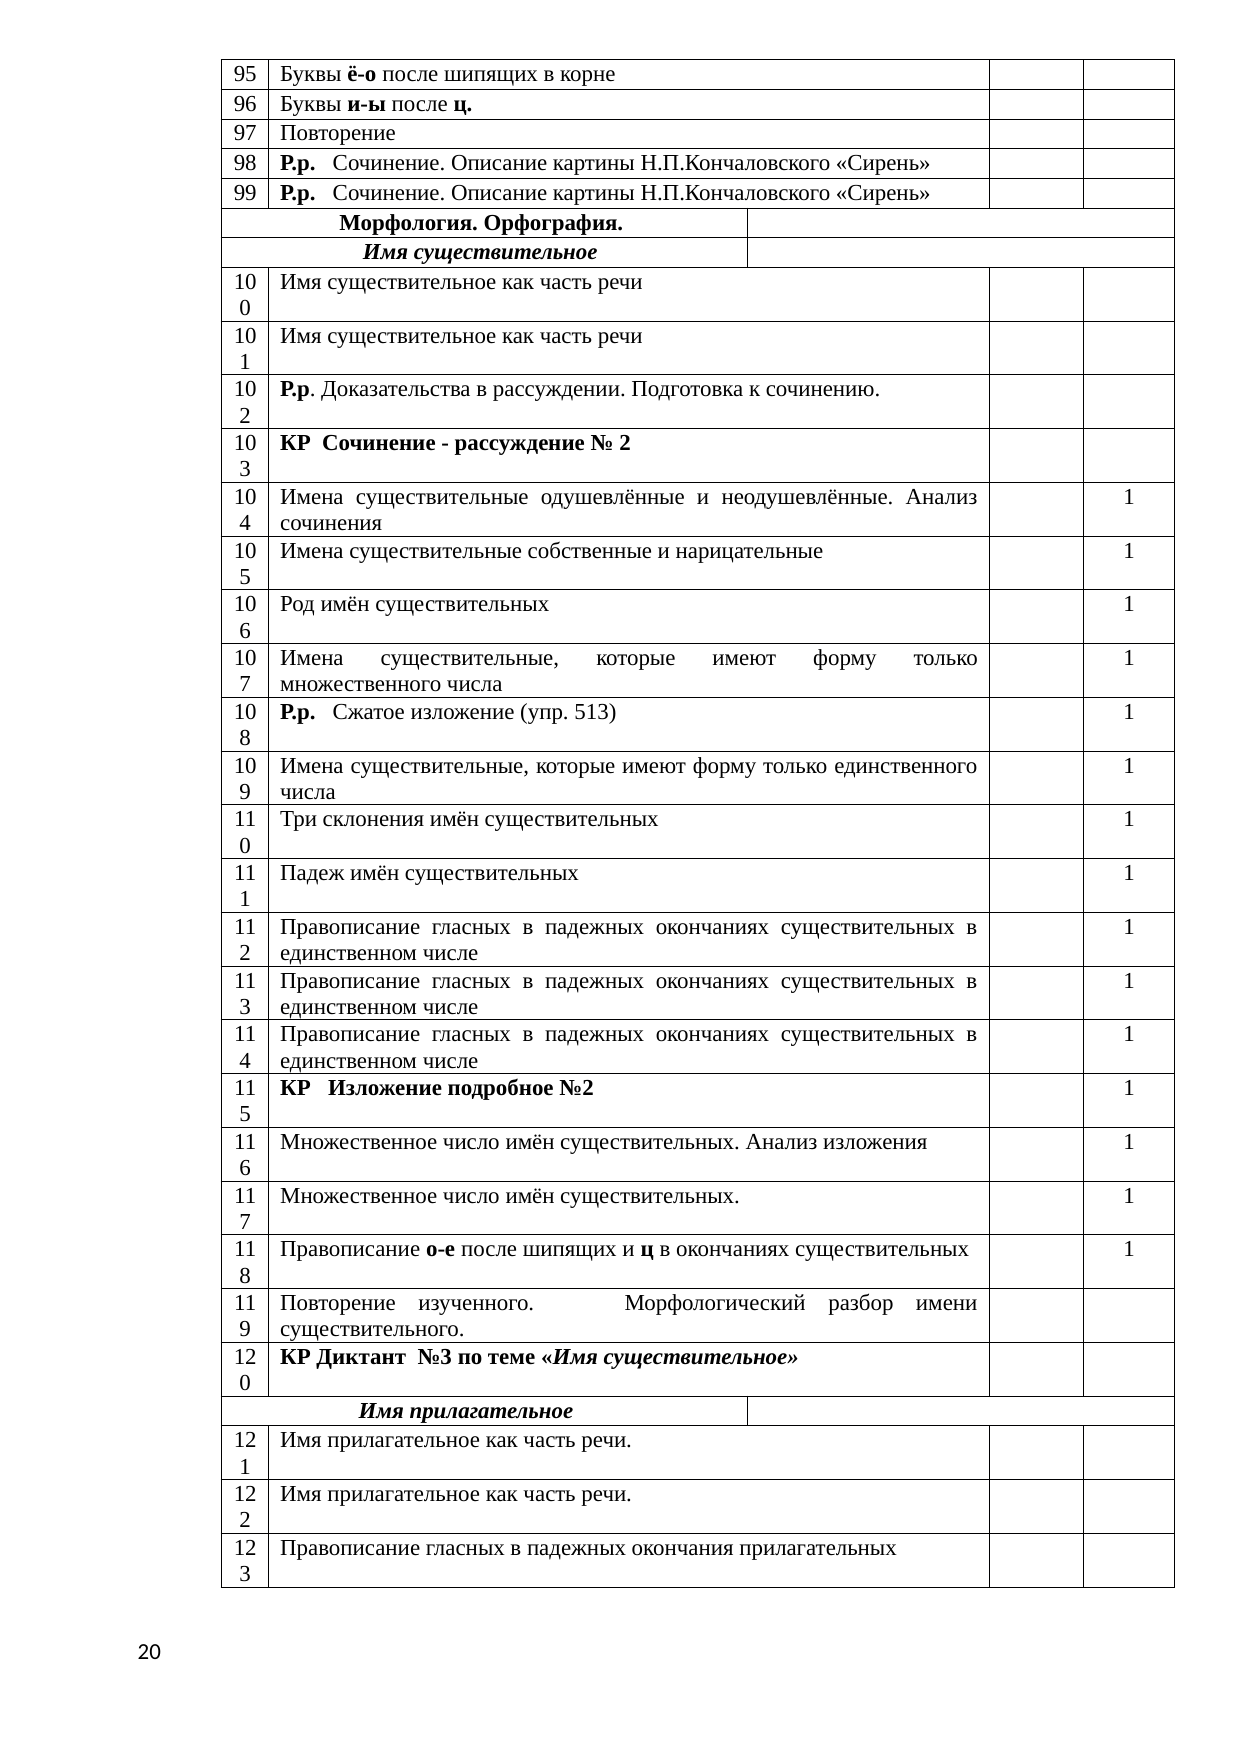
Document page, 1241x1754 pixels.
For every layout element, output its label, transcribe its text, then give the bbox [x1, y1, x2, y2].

table_cell 117 [222, 1182, 268, 1234]
table_cell 121 [222, 1426, 268, 1479]
table_cell [990, 60, 1083, 89]
table_cell 113 [222, 967, 268, 1019]
table_cell [1084, 120, 1174, 148]
table_cell Повторение [269, 120, 989, 148]
table_cell [1084, 375, 1174, 428]
table_cell 122 [222, 1480, 268, 1533]
table_cell [990, 1289, 1083, 1342]
table_cell Множественное число имён существительных. Анализ изложения [269, 1128, 989, 1181]
table_cell Повторение изученного. Морфологический разбор имени существительного. [269, 1289, 989, 1342]
table_cell 102 [222, 375, 268, 428]
table_cell 1 [1084, 1020, 1174, 1073]
table_cell Имена существительные, которые имеют форму только множественного числа [269, 644, 989, 697]
table_cell 1 [1084, 590, 1174, 643]
table_cell КР Диктант №3 по теме «Имя существительное» [269, 1343, 989, 1396]
table_cell Правописание гласных в падежных окончаниях существительных в единственном числе [269, 967, 989, 1019]
table_cell Буквы и-ы после ц. [269, 90, 989, 118]
table_cell Род имён существительных [269, 590, 989, 643]
table_cell 98 [222, 149, 268, 178]
table_cell [990, 752, 1083, 804]
table_cell [990, 805, 1083, 858]
table_cell [990, 1020, 1083, 1073]
table_cell КР Сочинение - рассуждение № 2 [269, 429, 989, 482]
table_cell [990, 698, 1083, 751]
table_cell [990, 149, 1083, 178]
table_cell [1084, 1343, 1174, 1396]
table_cell 1 [1084, 1128, 1174, 1181]
table_cell Правописание гласных в падежных окончаниях существительных в единственном числе [269, 913, 989, 966]
table_cell 105 [222, 537, 268, 589]
table_cell 1 [1084, 1235, 1174, 1288]
table_cell Правописание о-е после шипящих и ц в окончаниях существительных [269, 1235, 989, 1288]
table_cell [990, 1182, 1083, 1234]
table_cell [748, 238, 1174, 267]
table_cell [990, 1534, 1083, 1587]
table_cell 108 [222, 698, 268, 751]
table_cell 1 [1084, 483, 1174, 536]
table_cell 103 [222, 429, 268, 482]
table_cell 120 [222, 1343, 268, 1396]
table_cell Имя прилагательное как часть речи. [269, 1426, 989, 1479]
table_cell 1 [1084, 805, 1174, 858]
table_cell [1084, 1480, 1174, 1533]
table_cell [1084, 90, 1174, 118]
table_cell 118 [222, 1235, 268, 1288]
table_cell [1084, 429, 1174, 482]
table_cell Р.р. Доказательства в рассуждении. Подготовка к сочинению. [269, 375, 989, 428]
table_cell [748, 1397, 1174, 1425]
table_cell 100 [222, 268, 268, 321]
table_cell [990, 375, 1083, 428]
table_cell 109 [222, 752, 268, 804]
table_cell 104 [222, 483, 268, 536]
table_cell 119 [222, 1289, 268, 1342]
table_cell КР Изложение подробное №2 [269, 1074, 989, 1127]
table_cell [990, 1128, 1083, 1181]
table_cell [1084, 268, 1174, 321]
table_cell Р.р. Сжатое изложение (упр. 513) [269, 698, 989, 751]
table_cell Р.р. Сочинение. Описание картины Н.П.Кончаловского «Сирень» [269, 179, 989, 207]
table_cell [990, 859, 1083, 912]
table_cell 1 [1084, 537, 1174, 589]
table_cell 111 [222, 859, 268, 912]
table_cell Имена существительные собственные и нарицательные [269, 537, 989, 589]
table_cell [990, 268, 1083, 321]
table_cell [990, 644, 1083, 697]
table_cell [990, 429, 1083, 482]
table_cell 1 [1084, 913, 1174, 966]
table_cell [990, 90, 1083, 118]
table_cell 114 [222, 1020, 268, 1073]
table_cell Буквы ё-о после шипящих в корне [269, 60, 989, 89]
table_cell Множественное число имён существительных. [269, 1182, 989, 1234]
table_cell Имя существительное как часть речи [269, 322, 989, 374]
table_cell Р.р. Сочинение. Описание картины Н.П.Кончаловского «Сирень» [269, 149, 989, 178]
table_cell 96 [222, 90, 268, 118]
table_cell [990, 179, 1083, 207]
table_cell 115 [222, 1074, 268, 1127]
table_cell 95 [222, 60, 268, 89]
table_cell Имя прилагательное [222, 1397, 747, 1425]
table_cell [990, 483, 1083, 536]
table_cell [1084, 322, 1174, 374]
table_cell 1 [1084, 859, 1174, 912]
table_cell 1 [1084, 1074, 1174, 1127]
table_cell [990, 1235, 1083, 1288]
table_cell 1 [1084, 1182, 1174, 1234]
table_cell [990, 590, 1083, 643]
table_cell 116 [222, 1128, 268, 1181]
table_cell 1 [1084, 698, 1174, 751]
table_cell Имя существительное как часть речи [269, 268, 989, 321]
table_cell 101 [222, 322, 268, 374]
table_cell Имя существительное [222, 238, 747, 267]
table_cell 1 [1084, 644, 1174, 697]
table_cell Имя прилагательное как часть речи. [269, 1480, 989, 1533]
table_cell Три склонения имён существительных [269, 805, 989, 858]
table_cell 99 [222, 179, 268, 207]
table_cell [990, 1426, 1083, 1479]
table_cell [990, 120, 1083, 148]
table_cell [990, 913, 1083, 966]
table_cell [1084, 1534, 1174, 1587]
table_cell [990, 1480, 1083, 1533]
table_cell [990, 1074, 1083, 1127]
table_cell 1 [1084, 752, 1174, 804]
table_cell 112 [222, 913, 268, 966]
table_cell [1084, 1289, 1174, 1342]
table_cell Морфология. Орфография. [222, 209, 747, 237]
table_cell 110 [222, 805, 268, 858]
table_cell 123 [222, 1534, 268, 1587]
table_cell [990, 537, 1083, 589]
table_cell Правописание гласных в падежных окончания прилагательных [269, 1534, 989, 1587]
table_cell [990, 322, 1083, 374]
table_cell 1 [1084, 967, 1174, 1019]
table_cell [1084, 179, 1174, 207]
table_cell 106 [222, 590, 268, 643]
table_cell [990, 967, 1083, 1019]
table_cell [748, 209, 1174, 237]
table_cell [1084, 60, 1174, 89]
table_cell 97 [222, 120, 268, 148]
table_cell Правописание гласных в падежных окончаниях существительных в единственном числе [269, 1020, 989, 1073]
table_cell Падеж имён существительных [269, 859, 989, 912]
table_cell [1084, 149, 1174, 178]
table_cell [990, 1343, 1083, 1396]
table_cell Имена существительные одушевлённые и неодушевлённые. Анализ сочинения [269, 483, 989, 536]
table_cell Имена существительные, которые имеют форму только единственного числа [269, 752, 989, 804]
table_cell [1084, 1426, 1174, 1479]
table_cell 107 [222, 644, 268, 697]
